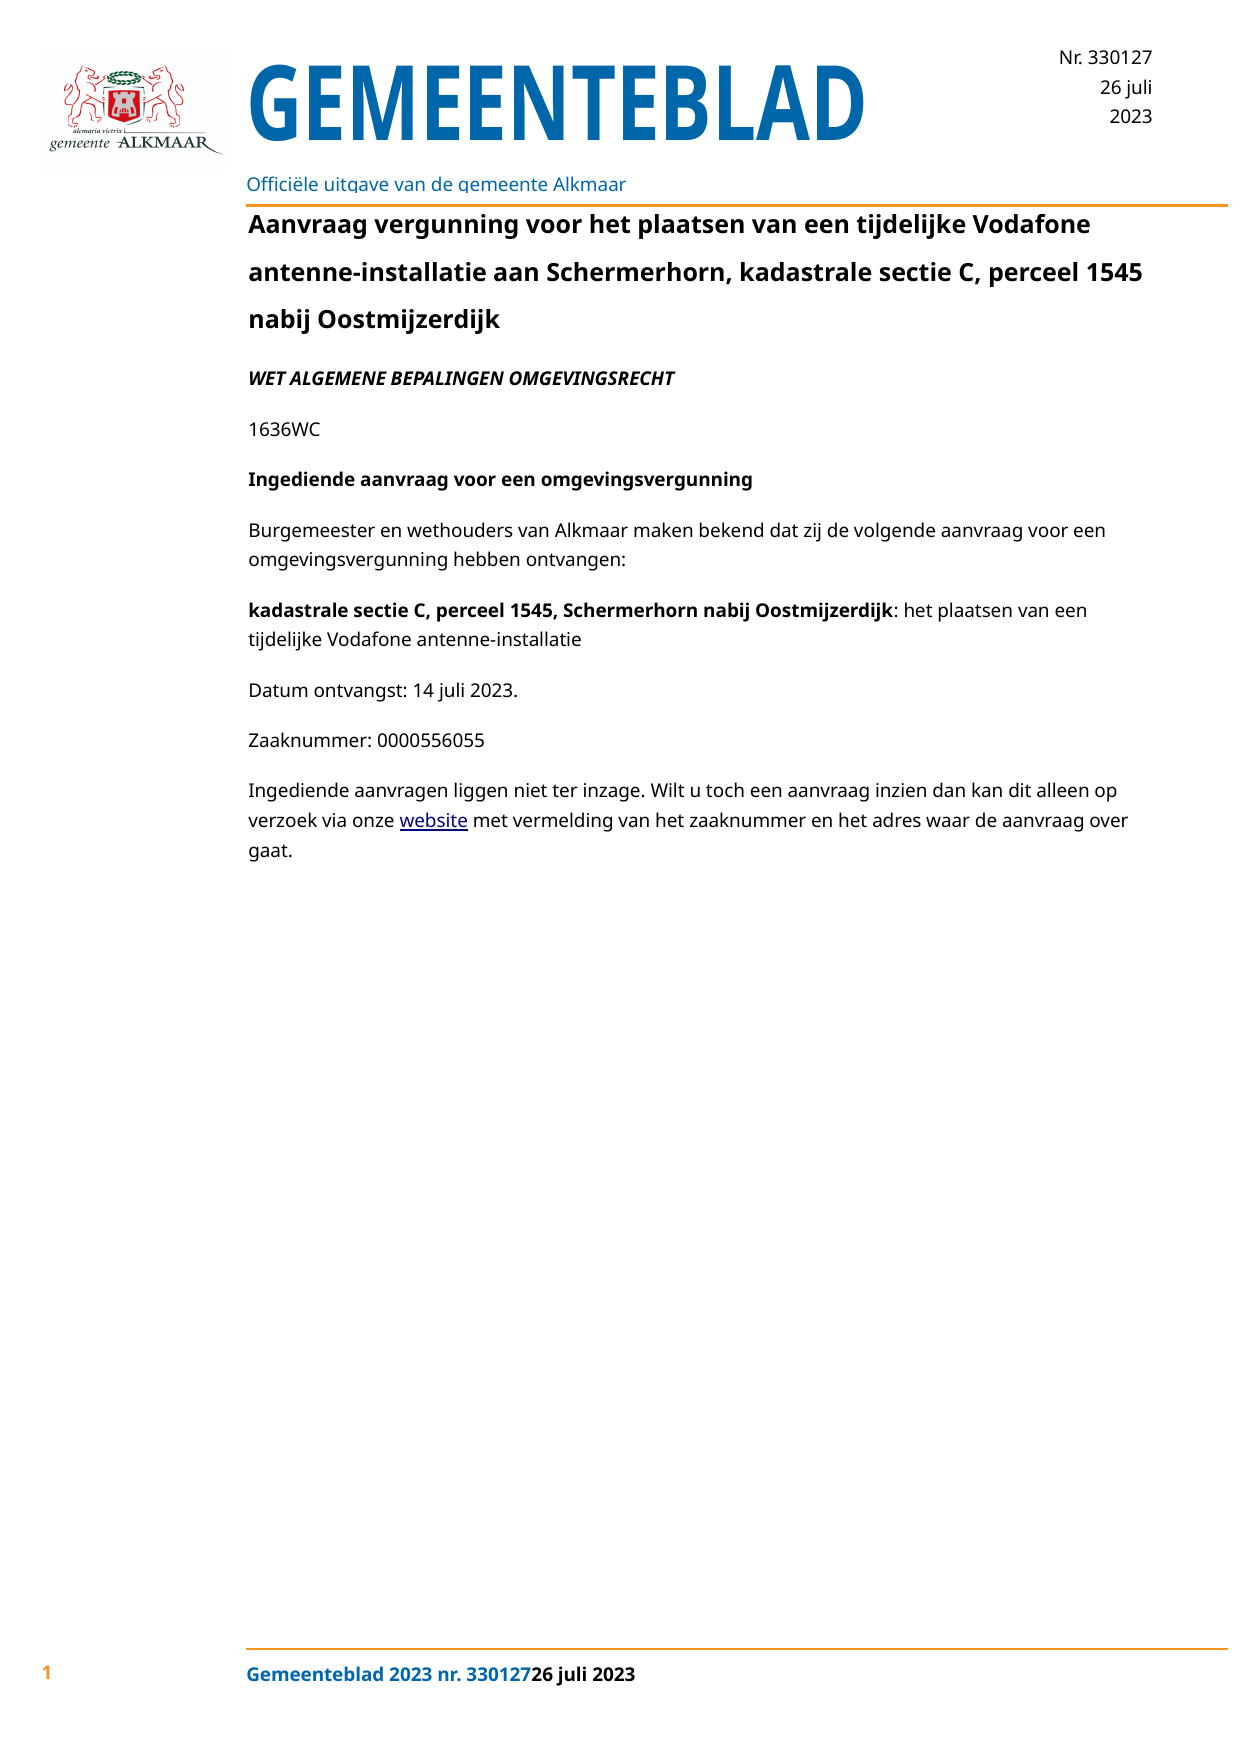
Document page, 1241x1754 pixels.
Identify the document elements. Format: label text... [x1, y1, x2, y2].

text 1636WC [248, 416, 1152, 442]
text Zaaknummer: 0000556055 [248, 727, 1152, 753]
text WET ALGEMENE BEPALINGEN OMGEVINGSRECHT [248, 366, 1152, 391]
picture [41, 47, 231, 172]
text Datum ontvangst: 14 juli 2023. [248, 677, 1152, 702]
text kadastrale sectie C, perceel 1545, Schermerhorn nabij Oostmijzerdijk: het plaatsen van een tijdelijke Vodafone antenne-installatie [248, 597, 1152, 652]
text Ingediende aanvragen liggen niet ter inzage. Wilt u toch een aanvraag inzien dan kan dit alleen op verzoek via onze website met vermelding van het zaaknummer en het adres waar de aanvraag over gaat. [248, 778, 1152, 862]
text Burgemeester en wethouders van Alkmaar maken bekend dat zij de volgende aanvraag voor een omgevingsvergunning hebben ontvangen: [248, 517, 1152, 572]
text Ingediende aanvraag voor een omgevingsvergunning [248, 466, 1152, 492]
text Aanvraag vergunning voor het plaatsen van een tijdelijke Vodafone antenne-installatie aan Schermerhorn, kadastrale sectie C, perceel 1545 nabij Oostmijzerdijk [248, 207, 1152, 336]
